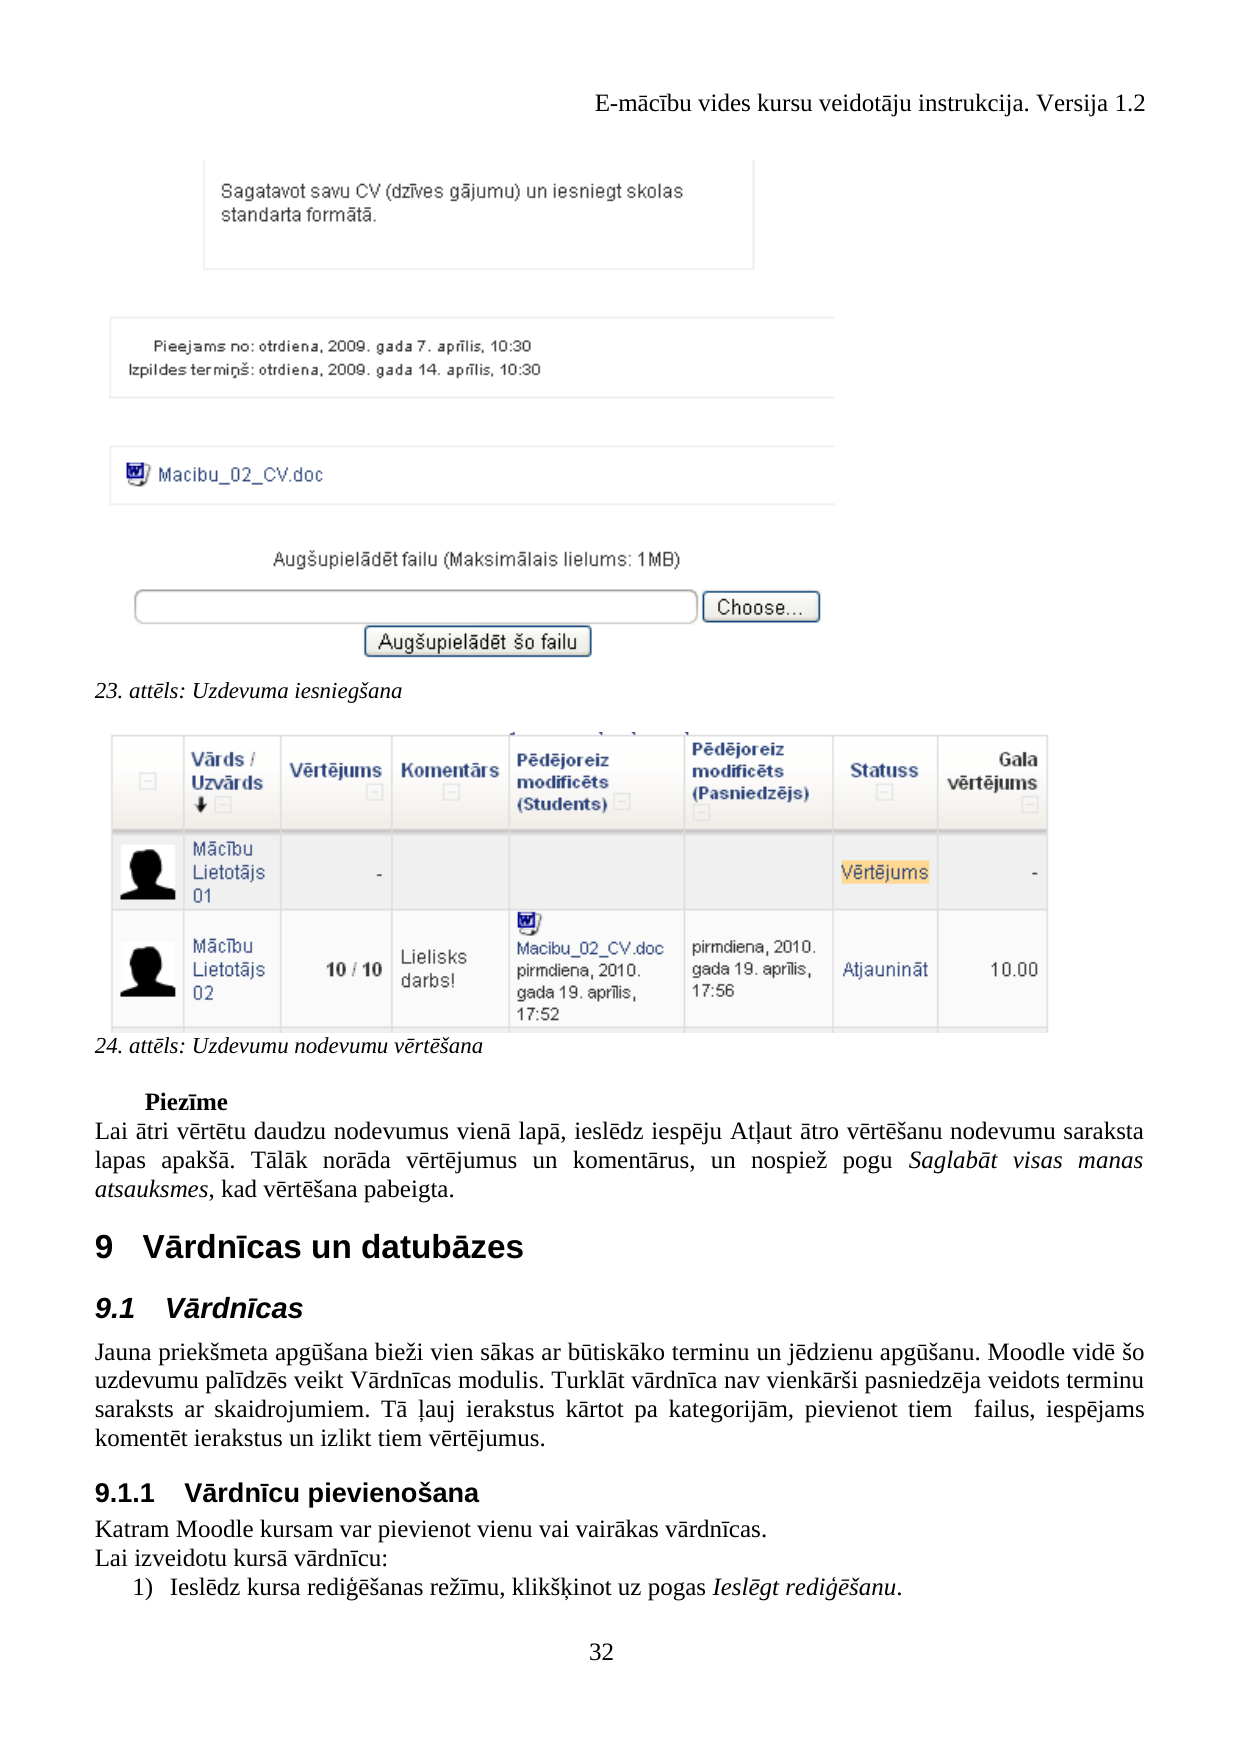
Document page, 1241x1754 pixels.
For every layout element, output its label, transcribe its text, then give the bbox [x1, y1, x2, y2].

text Lai ātri vērtētu daudzu nodevumus vienā lapā, ieslēdz iespēju Atļaut ātro vērtēšanu nodevumu saraksta lapas apakšā. Tālāk norāda vērtējumus un komentārus, un nospiež pogu Saglabāt visas manas atsauksmes, kad vērtēšana pabeigta. [94, 1116, 1146, 1202]
text 24. attēls: Uzdevumu nodevumu vērtēšana [94, 745, 1060, 1059]
subtitle Vārdnīcas [94, 1291, 1146, 1324]
text Jauna priekšmeta apgūšana bieži vien sākas ar būtiskāko terminu un jēdzienu apgūšanu. Moodle vidē šo uzdevumu palīdzēs veikt Vārdnīcas modulis. Turklāt vārdnīca nav vienkārši pasniedzēja veidots terminu saraksts ar skaidrojumiem. Tā ļauj ierakstus kārtot pa kategorijām, pievienot tiem failus, iespējams komentēt ierakstus un izlikt tiem vērtējumus. [94, 1337, 1146, 1452]
subtitle Vārdnīcas un datubāzes [94, 1227, 1146, 1266]
list Ieslēdz kursa rediģēšanas režīmu, klikšķinot uz pogas Ieslēgt rediģēšanu. [132, 1572, 1146, 1601]
text Katram Moodle kursam var pievienot vienu vai vairākas vārdnīcas. [94, 1514, 1146, 1543]
text 23. attēls: Uzdevuma iesniegšana [94, 677, 1060, 703]
picture [102, 732, 1053, 1033]
text Piezīme [94, 1087, 1146, 1116]
subtitle Vārdnīcu pievienošana [94, 1477, 1146, 1508]
picture [94, 160, 835, 665]
text Lai izveidotu kursā vārdnīcu: [94, 1543, 1146, 1572]
